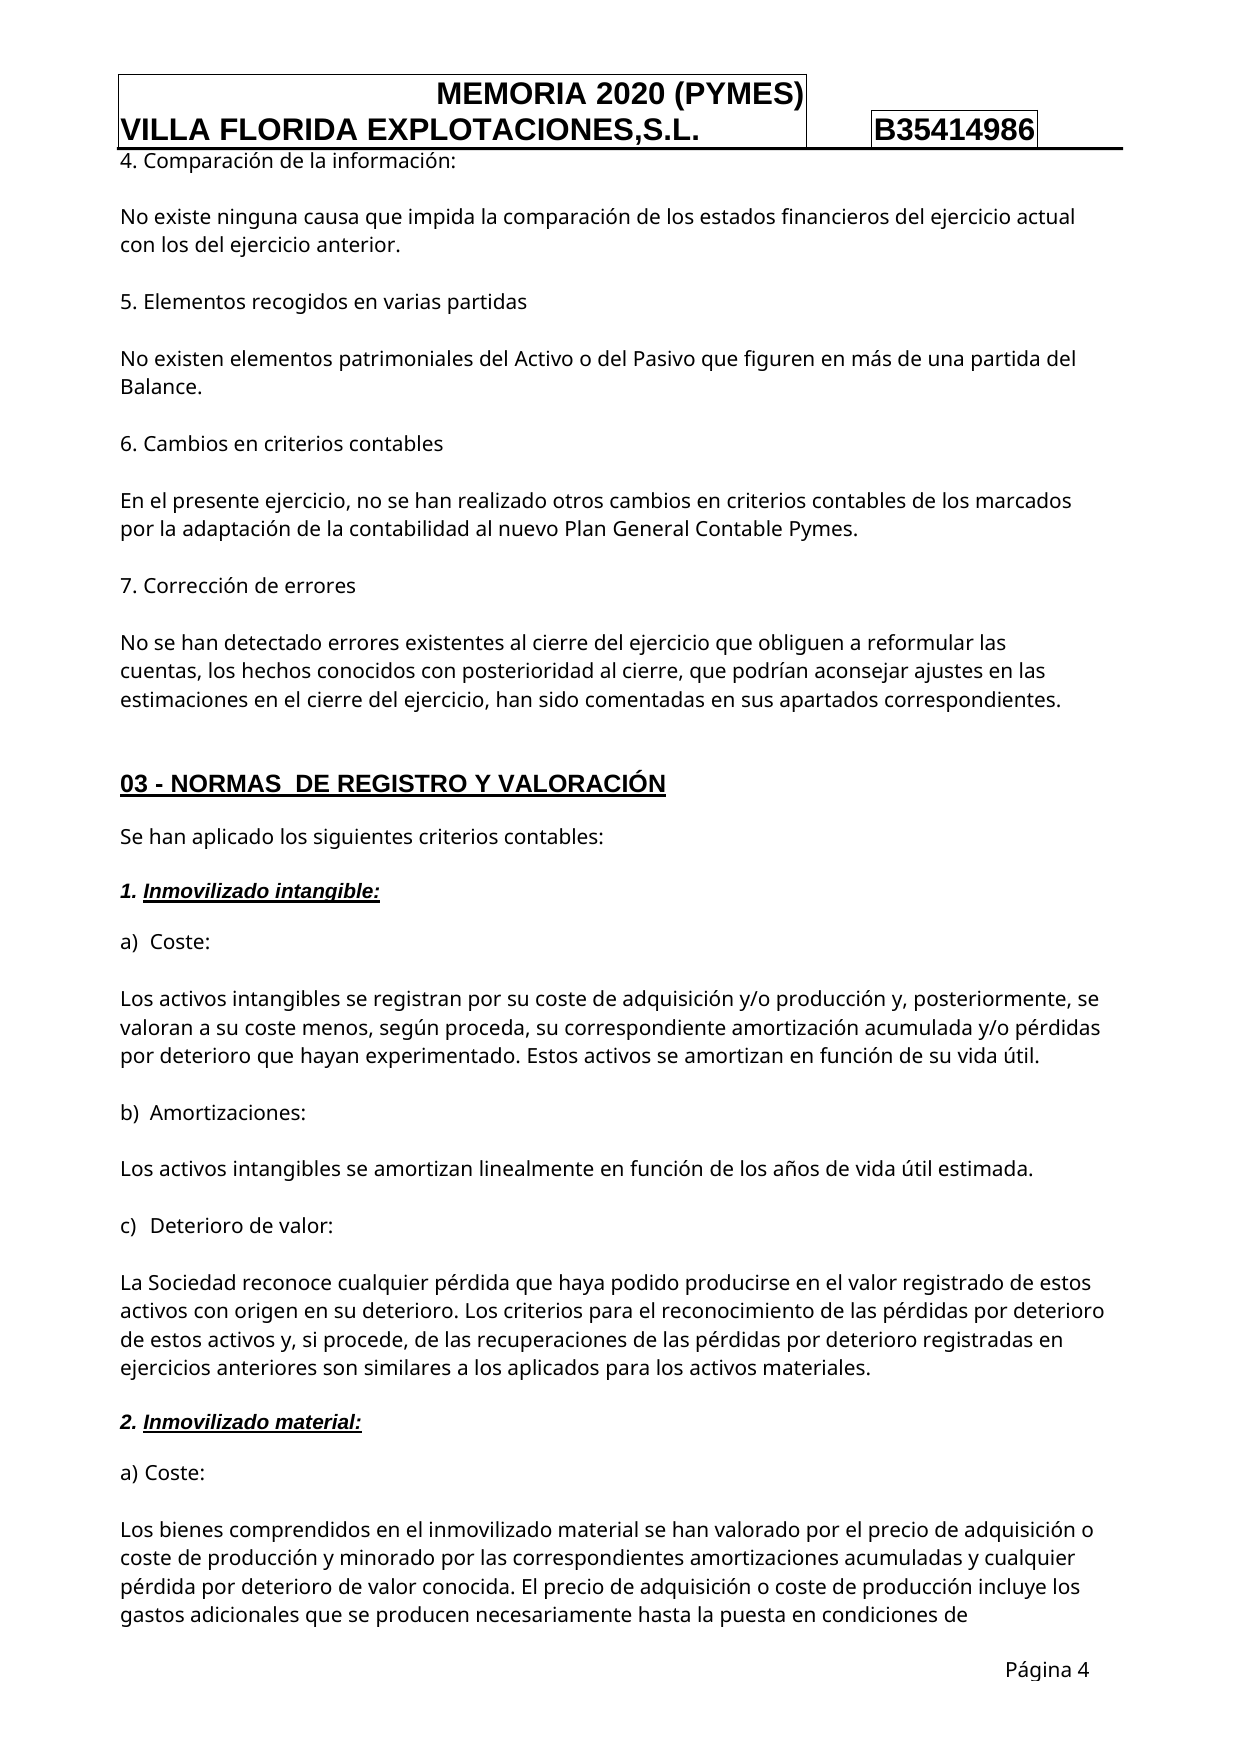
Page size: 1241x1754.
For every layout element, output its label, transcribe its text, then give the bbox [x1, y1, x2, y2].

text No existen elementos patrimoniales del Activo o del Pasivo que figuren en más de una partida del Balance. [120, 344, 1134, 401]
list Comparación de la información: [120, 150, 1134, 174]
text La Sociedad reconoce cualquier pérdida que haya podido producirse en el valor registrado de estos activos con origen en su deterioro. Los criterios para el reconocimiento de las pérdidas por deterioro de estos activos y, si procede, de las recuperaciones de las pérdidas por deterioro registradas en ejercicios anteriores son similares a los aplicados para los activos materiales. [120, 1268, 1114, 1382]
list Coste: [120, 927, 1134, 956]
text Los activos intangibles se registran por su coste de adquisición y/o producción y, posteriormente, se valoran a su coste menos, según proceda, su correspondiente amortización acumulada y/o pérdidas por deterioro que hayan experimentado. Estos activos se amortizan en función de su vida útil. [120, 984, 1121, 1069]
text No existe ninguna causa que impida la comparación de los estados financieros del ejercicio actual con los del ejercicio anterior. [120, 202, 1101, 259]
text Los activos intangibles se amortizan linealmente en función de los años de vida útil estimada. [120, 1154, 1134, 1183]
list Coste: [120, 1458, 1134, 1487]
text Se han aplicado los siguientes criterios contables: [120, 822, 1134, 851]
list Deterioro de valor: [120, 1211, 1134, 1240]
list Corrección de errores [120, 571, 1134, 600]
subtitle Inmovilizado intangible: [120, 879, 1134, 903]
list Amortizaciones: [120, 1098, 1134, 1126]
subtitle - NORMAS DE REGISTRO Y VALORACIÓN [120, 769, 1134, 798]
list Cambios en criterios contables [120, 429, 1134, 457]
list Elementos recogidos en varias partidas [120, 287, 1134, 316]
text Los bienes comprendidos en el inmovilizado material se han valorado por el precio de adquisición o coste de producción y minorado por las correspondientes amortizaciones acumuladas y cualquier pérdida por deterioro de valor conocida. El precio de adquisición o coste de producción incluye los gastos adicionales que se producen necesariamente hasta la puesta en condiciones de [120, 1515, 1098, 1629]
text En el presente ejercicio, no se han realizado otros cambios en criterios contables de los marcados por la adaptación de la contabilidad al nuevo Plan General Contable Pymes. [120, 486, 1087, 543]
subtitle Inmovilizado material: [120, 1410, 1134, 1434]
text No se han detectado errores existentes al cierre del ejercicio que obliguen a reformular las cuentas, los hechos conocidos con posterioridad al cierre, que podrían aconsejar ajustes en las estimaciones en el cierre del ejercicio, han sido comentadas en sus apartados correspondientes. [120, 628, 1075, 713]
